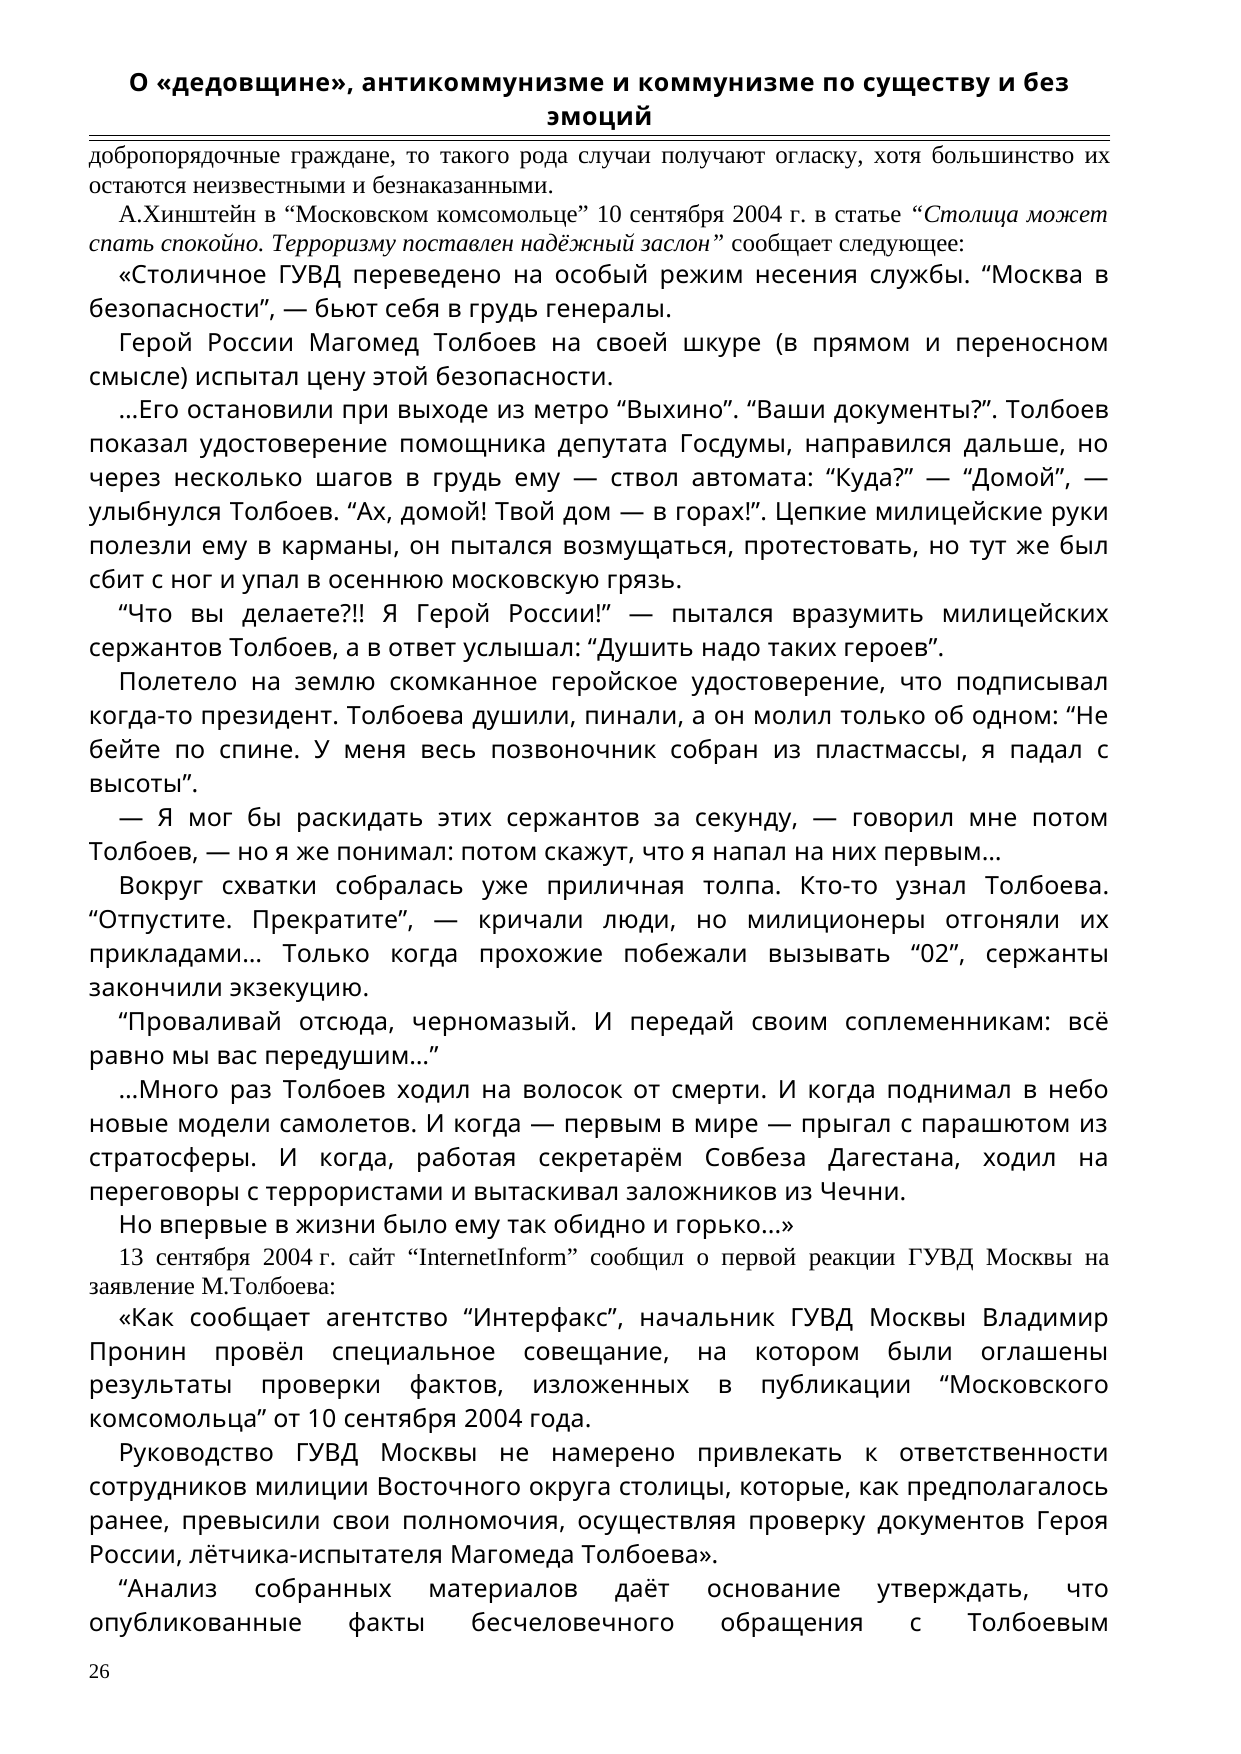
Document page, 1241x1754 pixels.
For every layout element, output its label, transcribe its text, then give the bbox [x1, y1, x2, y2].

text …Много раз Толбоев ходил на волосок от смерти. И когда поднимал в небо новые модели самолетов. И когда — первым в мире — прыгал с парашютом из стратосферы. И когда, работая секретарём Совбеза Дагестана, ходил на переговоры с террористами и вытаскивал заложников из Чечни. [89, 1072, 1110, 1207]
text — Я мог бы раскидать этих сержантов за секунду, — говорил мне потом Толбоев, — но я же понимал: потом скажут, что я напал на них первым… [89, 800, 1110, 868]
text А.Хинштейн в “Московском комсомольце” 10 сентября 2004 г. в статье “Столица может спать спокойно. Терроризму поставлен надёжный заслон” сообщает следующее: [89, 198, 1110, 257]
text “Проваливай отсюда, черномазый. И передай своим соплеменникам: всё равно мы вас передушим…” [89, 1004, 1110, 1072]
text “Анализ собранных материалов даёт основание утверждать, что опубликованные факты бесчеловечного обращения с Толбоевым [89, 1571, 1110, 1639]
text …Его остановили при выходе из метро “Выхино”. “Ваши документы?”. Толбоев показал удостоверение помощника депутата Госдумы, направился дальше, но через несколько шагов в грудь ему — ствол автомата: “Куда?” — “Домой”, — улыбнулся Толбоев. “Ах, домой! Твой дом — в горах!”. Цепкие милицейские руки полезли ему в карманы, он пытался возмущаться, протестовать, но тут же был сбит с ног и упал в осеннюю московскую грязь. [89, 392, 1110, 596]
text «Столичное ГУВД переведено на особый режим несения службы. “Москва в безопасности”, — бьют себя в грудь генералы. [89, 257, 1110, 324]
text “Что вы делаете?!! Я Герой России!” — пытался вразумить милицейских сержантов Толбоев, а в ответ услышал: “Душить надо таких героев”. [89, 596, 1110, 664]
text Но впервые в жизни было ему так обидно и горько...» [89, 1207, 1110, 1241]
text 13 сентября 2004 г. сайт “InternetInform” сообщил о первой реакции ГУВД Москвы на заявление М.Толбоева: [89, 1241, 1110, 1299]
text Руководство ГУВД Москвы не намерено привлекать к ответственности сотрудников милиции Восточного округа столицы, которые, как предполагалось ранее, превысили свои полномочия, осуществляя проверку документов Героя России, лётчика-испытателя Магомеда Толбоева». [89, 1435, 1110, 1571]
text Вокруг схватки собралась уже приличная толпа. Кто-то узнал Толбоева. “Отпустите. Прекратите”, — кричали люди, но милиционеры отгоняли их прикладами… Только когда прохожие побежали вызывать “02”, сержанты закончили экзекуцию. [89, 868, 1110, 1004]
text «Как сообщает агентство “Интерфакс”, начальник ГУВД Москвы Владимир Пронин провёл специальное совещание, на котором были оглашены результаты проверки фактов, изложенных в публикации “Московского комсомольца” от 10 сентября 2004 года. [89, 1299, 1110, 1435]
text добропорядочные граждане, то такого рода случаи получают огласку, хотя боль­шин­ство их остаются неизвестными и безнаказанными. [89, 141, 1110, 198]
text Полетело на землю скомканное геройское удостоверение, что подписывал когда-то президент. Толбоева душили, пинали, а он молил только об одном: “Не бейте по спине. У меня весь позвоночник собран из пластмассы, я падал с высоты”. [89, 664, 1110, 800]
text Герой России Магомед Толбоев на своей шкуре (в прямом и переносном смысле) испытал цену этой безопасности. [89, 324, 1110, 392]
